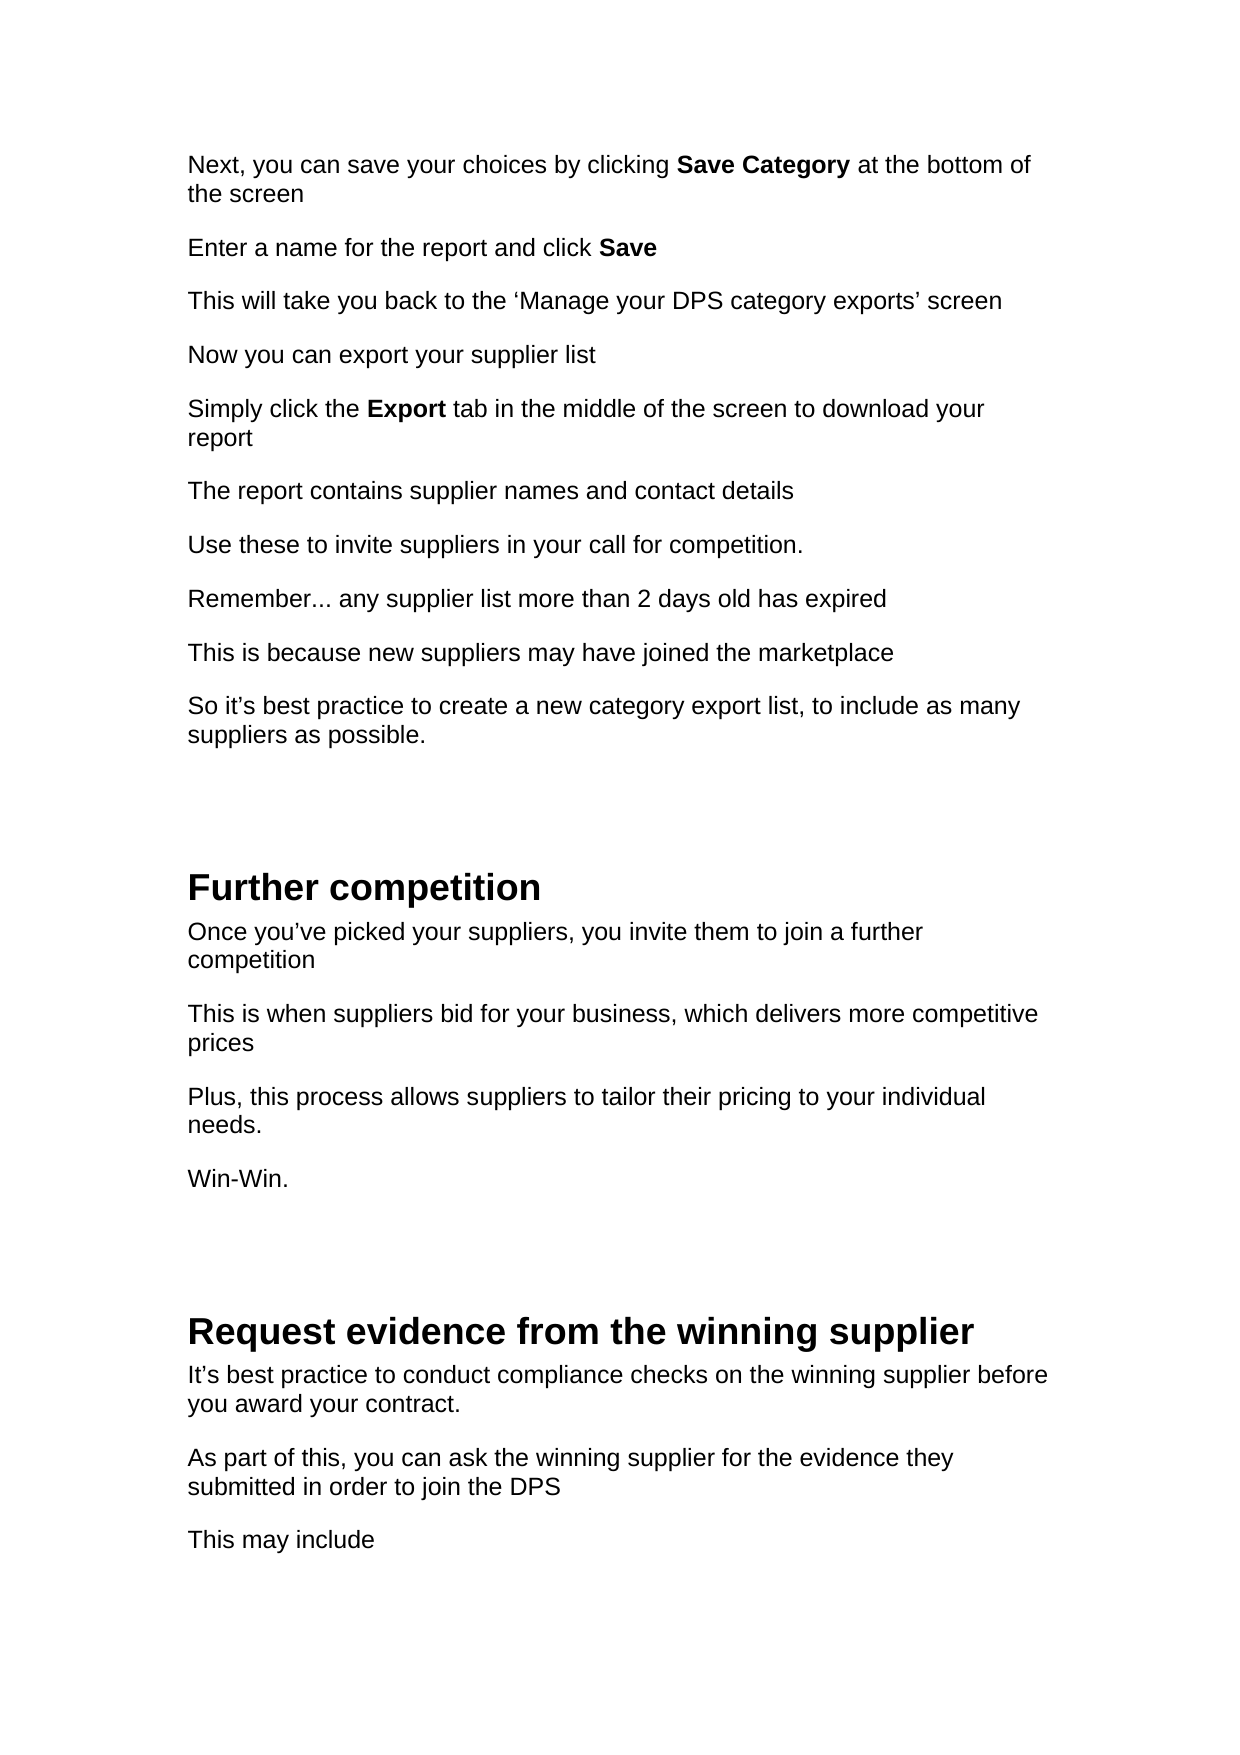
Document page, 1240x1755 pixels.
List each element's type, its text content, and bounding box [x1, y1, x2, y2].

text Next, you can save your choices by clicking Save Category at the bottom of the screen [187, 150, 1052, 207]
text Simply click the Export tab in the middle of the screen to download your report [187, 394, 1052, 451]
text As part of this, you can ask the winning supplier for the evidence they submitted in order to join the DPS [187, 1443, 1052, 1500]
text Enter a name for the report and click Save [187, 232, 1052, 261]
text This will take you back to the ‘Manage your DPS category exports’ screen [187, 286, 1052, 315]
text This may include [187, 1525, 1052, 1554]
subtitle Further competition [187, 865, 1052, 908]
text The report contains supplier names and contact details [187, 476, 1052, 505]
subtitle Request evidence from the winning supplier [187, 1309, 1052, 1352]
text Plus, this process allows suppliers to tailor their pricing to your individual needs. [187, 1081, 1052, 1139]
text So it’s best practice to create a new category export list, to include as many suppliers as possible. [187, 691, 1052, 749]
text Now you can export your supplier list [187, 340, 1052, 369]
text It’s best practice to conduct compliance checks on the winning supplier before you award your contract. [187, 1360, 1052, 1418]
text Remember... any supplier list more than 2 days old has expired [187, 584, 1052, 612]
text This is because new suppliers may have joined the marketplace [187, 637, 1052, 666]
text Once you’ve picked your suppliers, you invite them to join a further competition [187, 916, 1052, 974]
text Use these to invite suppliers in your call for competition. [187, 530, 1052, 559]
text This is when suppliers bid for your business, which delivers more competitive prices [187, 999, 1052, 1056]
text Win-Win. [187, 1164, 1052, 1193]
